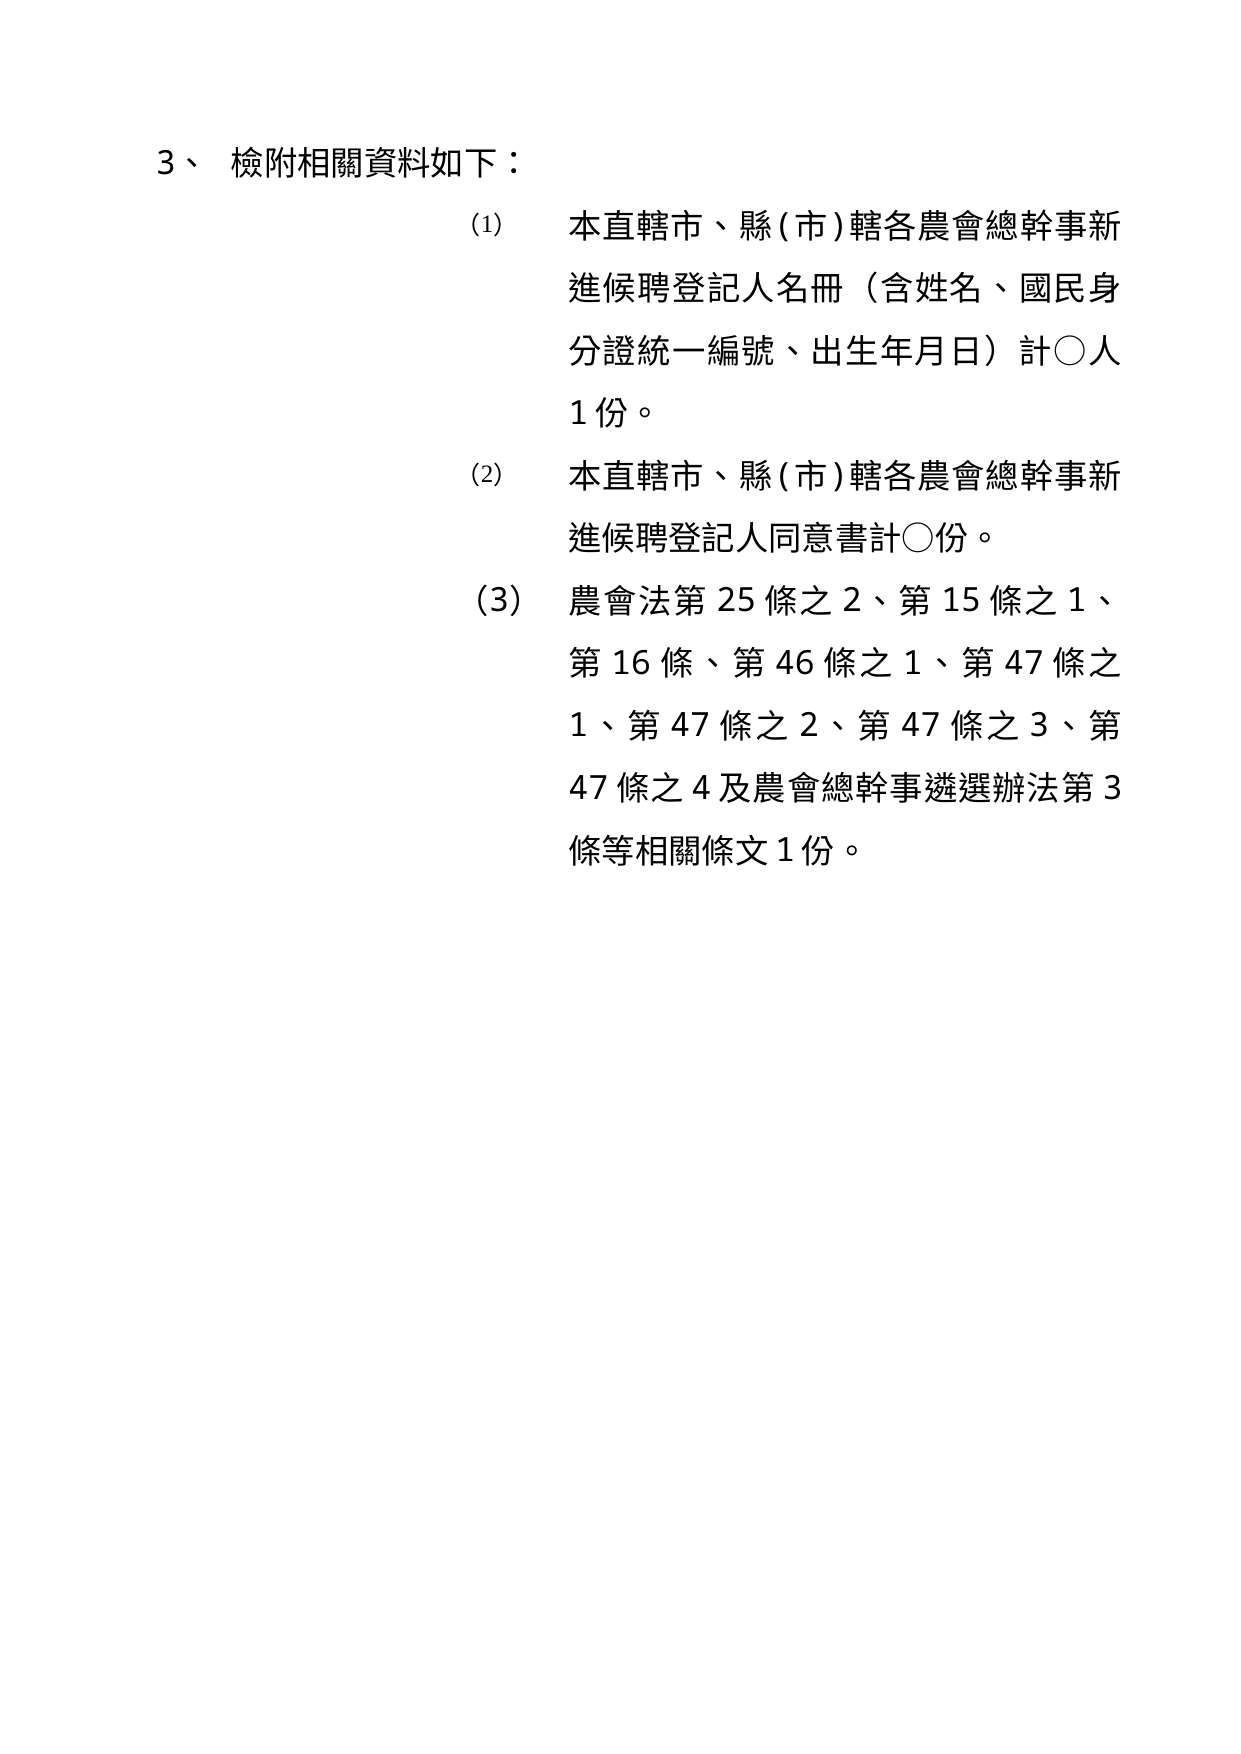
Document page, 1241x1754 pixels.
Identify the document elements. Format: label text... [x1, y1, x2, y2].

list 本直轄市、縣(市)轄各農會總幹事新進候聘登記人同意書計○份。 [456, 432, 1122, 557]
list 農會法第25條之2、第15條之1、第16條、第46條之1、第47條之1、第47條之2、第47條之3、第47條之4及農會總幹事遴選辦法第3條等相關條文1份。 [456, 557, 1122, 869]
list 檢附相關資料如下： [156, 119, 1122, 182]
list 本直轄市、縣(市)轄各農會總幹事新進候聘登記人名冊（含姓名、國民身分證統一編號、出生年月日）計○人1份。 [456, 182, 1122, 432]
